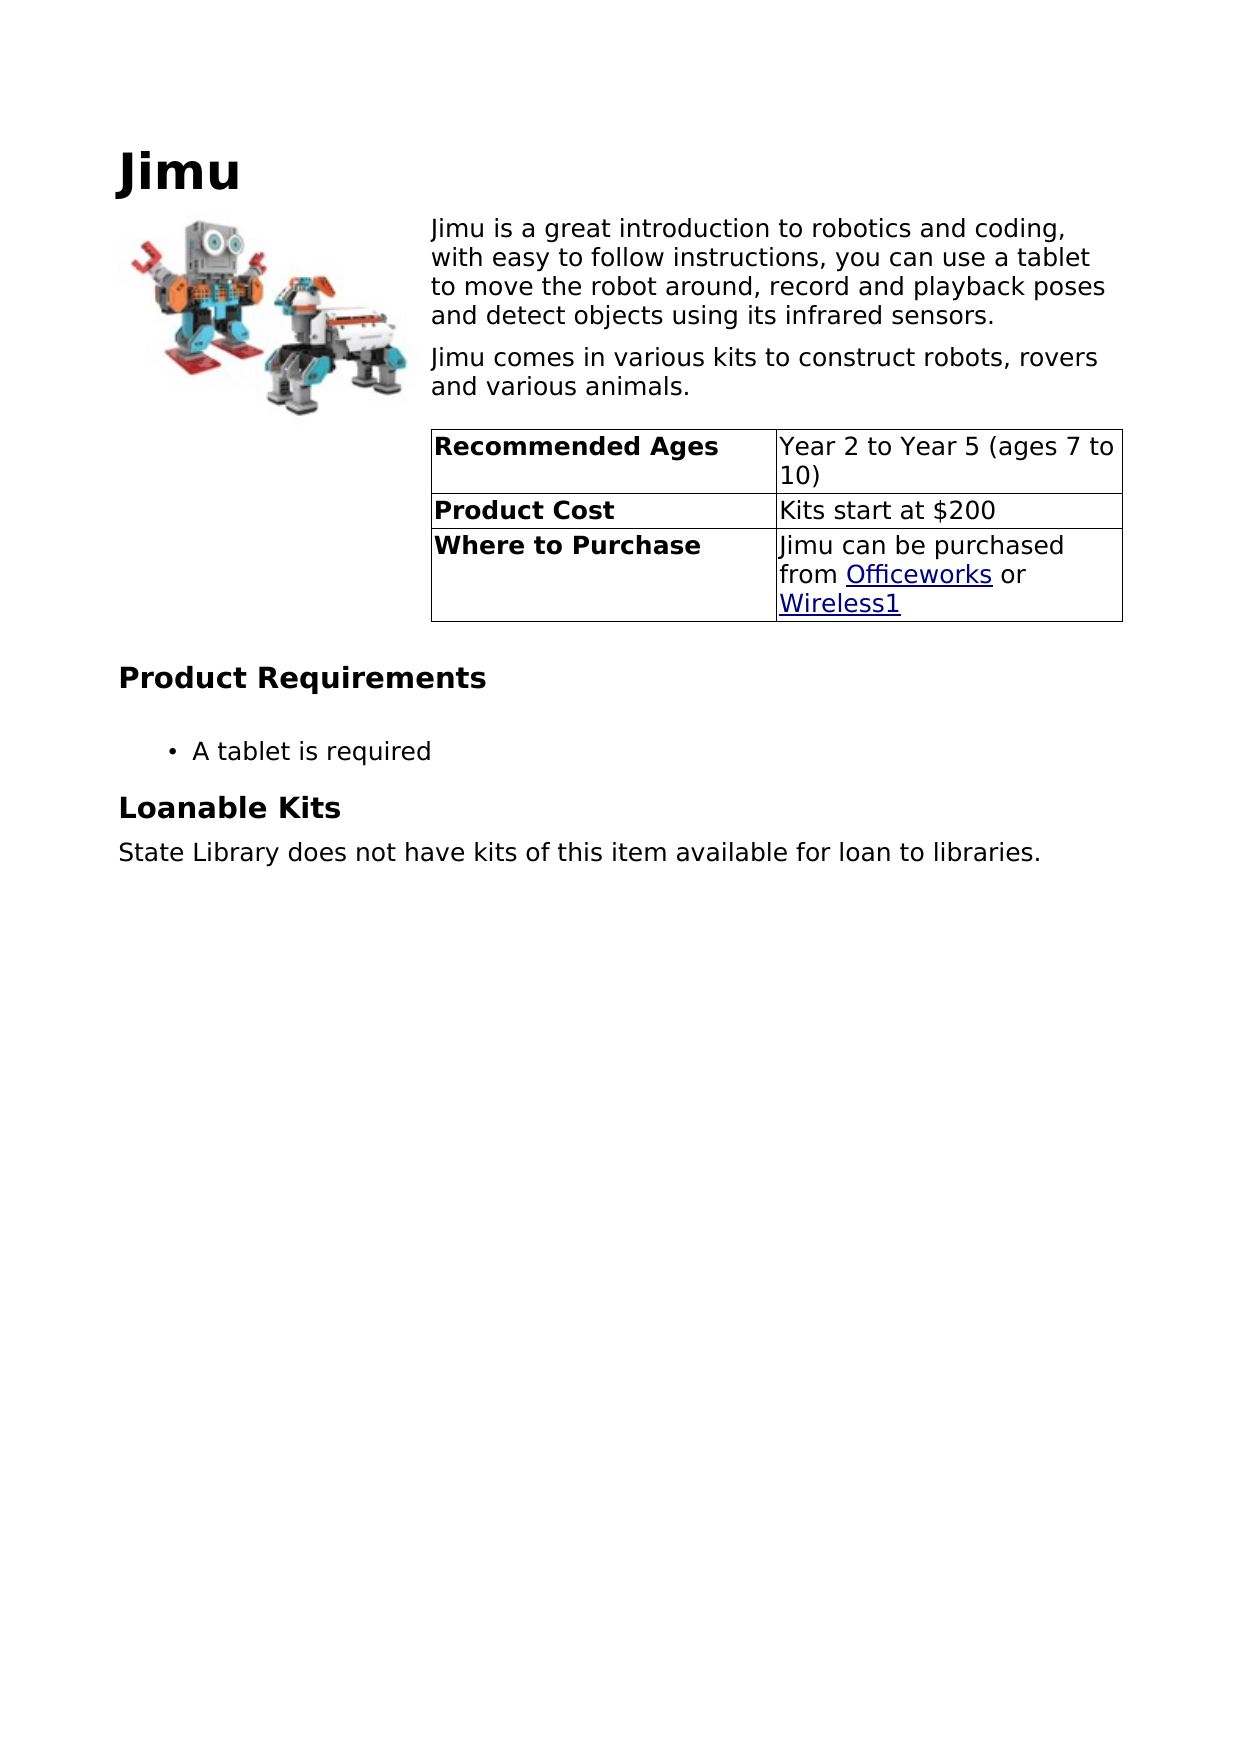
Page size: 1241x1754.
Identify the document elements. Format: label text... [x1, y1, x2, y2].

subtitle Product Requirements [118, 661, 1122, 695]
table_cell Jimu can be purchased from Officeworks or Wireless1 [777, 529, 1122, 621]
subtitle Loanable Kits [118, 791, 1122, 825]
table_cell Product Cost [432, 494, 776, 528]
table_header Recommended Ages [432, 430, 776, 493]
text Jimu is a great introduction to robotics and coding, with easy to follow instructions, you can use a tablet to move the robot around, record and playback poses and detect objects using its infrared sensors. [431, 214, 1122, 331]
picture [118, 213, 431, 427]
subtitle Jimu [118, 143, 1122, 201]
table_cell Where to Purchase [432, 529, 776, 621]
table_cell Kits start at $200 [777, 494, 1122, 528]
table_header Year 2 to Year 5 (ages 7 to 10) [777, 430, 1122, 493]
text State Library does not have kits of this item available for loan to libraries. [118, 838, 1122, 867]
list A tablet is required [177, 737, 1122, 766]
text Jimu comes in various kits to construct robots, rovers and various animals. [431, 343, 1122, 401]
